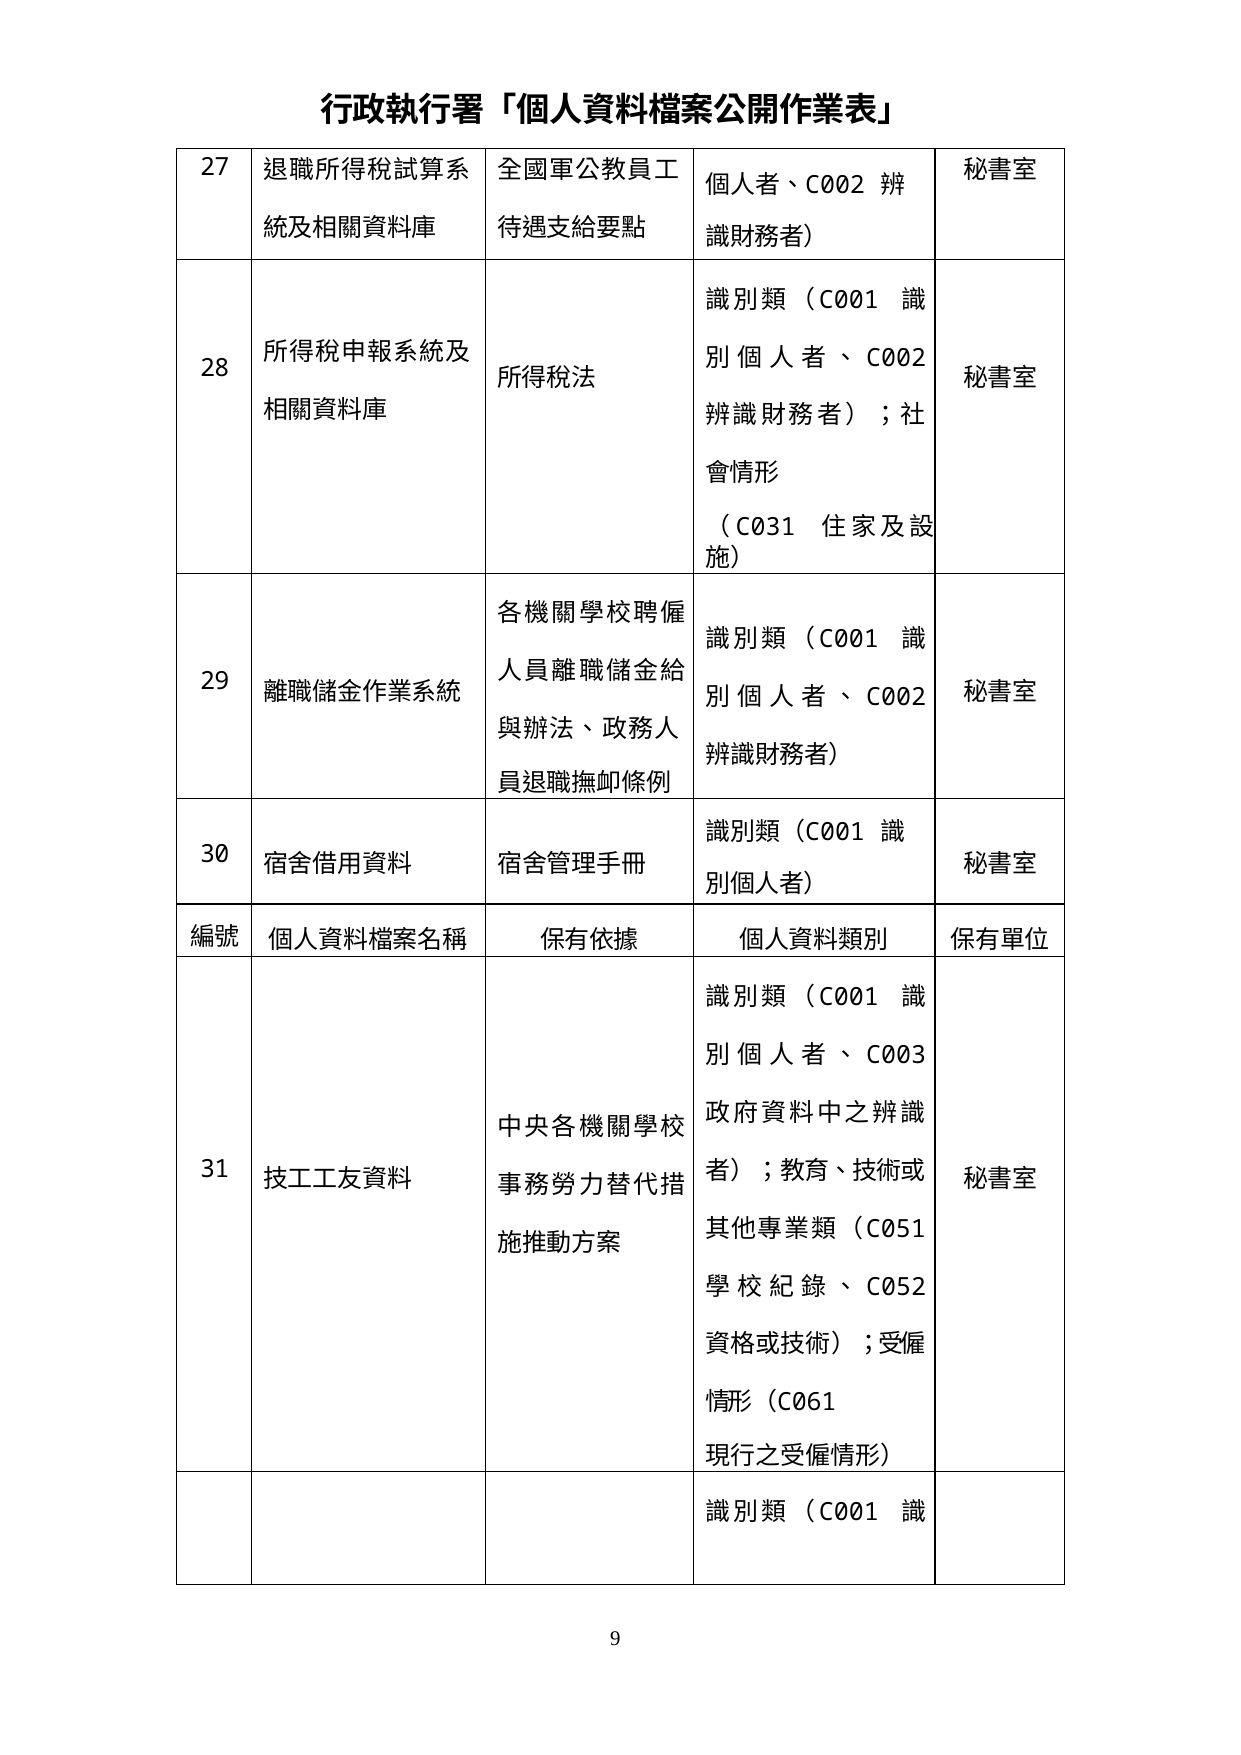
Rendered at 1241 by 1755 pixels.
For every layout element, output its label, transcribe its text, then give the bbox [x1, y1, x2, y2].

table_cell 所得稅法 [486, 260, 693, 572]
table_cell 29 [177, 574, 251, 798]
table_cell 識別類（C001 識別個人者、C003 政府資料中之辨識者）；教育、技術或其他專業類（C051 學校紀錄、C052 資格或技術）；受僱情形（C061 現行之受僱情形） [694, 957, 934, 1471]
table_cell [486, 1472, 693, 1583]
table_cell 秘書室 [936, 799, 1064, 903]
table_cell 全國軍公教員工待遇支給要點 [486, 149, 693, 259]
table_cell 識別類（C001 識別個人者、C002 辨識財務者）；社會情形 （C031 住家及設施） [694, 260, 934, 572]
table_cell 中央各機關學校事務勞力替代措施推動方案 [486, 957, 693, 1471]
table_cell 27 [177, 149, 251, 259]
table_header 個人資料檔案名稱 [252, 905, 485, 956]
table_cell 秘書室 [936, 574, 1064, 798]
table_cell 退職所得稅試算系統及相關資料庫 [252, 149, 485, 259]
table_cell 宿舍借用資料 [252, 799, 485, 903]
table_cell 30 [177, 799, 251, 903]
table_cell 識別類（C001 識別個人者） [694, 799, 934, 903]
table_cell 識別類（C001 識別個人者、C002 辨識財務者） [694, 574, 934, 798]
table_cell 識別類（C001 識 [694, 1472, 934, 1583]
table_cell 個人者、C002 辨識財務者） [694, 149, 934, 259]
table_cell [936, 1472, 1064, 1583]
table_cell 所得稅申報系統及相關資料庫 [252, 260, 485, 572]
table_cell [252, 1472, 485, 1583]
table_cell 宿舍管理手冊 [486, 799, 693, 903]
table_cell 各機關學校聘僱人員離職儲金給與辦法、政務人 員退職撫卹條例 [486, 574, 693, 798]
table_header 編號 [177, 905, 251, 956]
table_cell 秘書室 [936, 149, 1064, 259]
table_cell 秘書室 [936, 260, 1064, 572]
table_cell [177, 1472, 251, 1583]
table_header 保有依據 [486, 905, 693, 956]
table_cell 技工工友資料 [252, 957, 485, 1471]
table_cell 28 [177, 260, 251, 572]
table_cell 31 [177, 957, 251, 1471]
table_cell 秘書室 [936, 957, 1064, 1471]
table_cell 離職儲金作業系統 [252, 574, 485, 798]
table_header 個人資料類別 [694, 905, 934, 956]
table_header 保有單位 [936, 905, 1064, 956]
